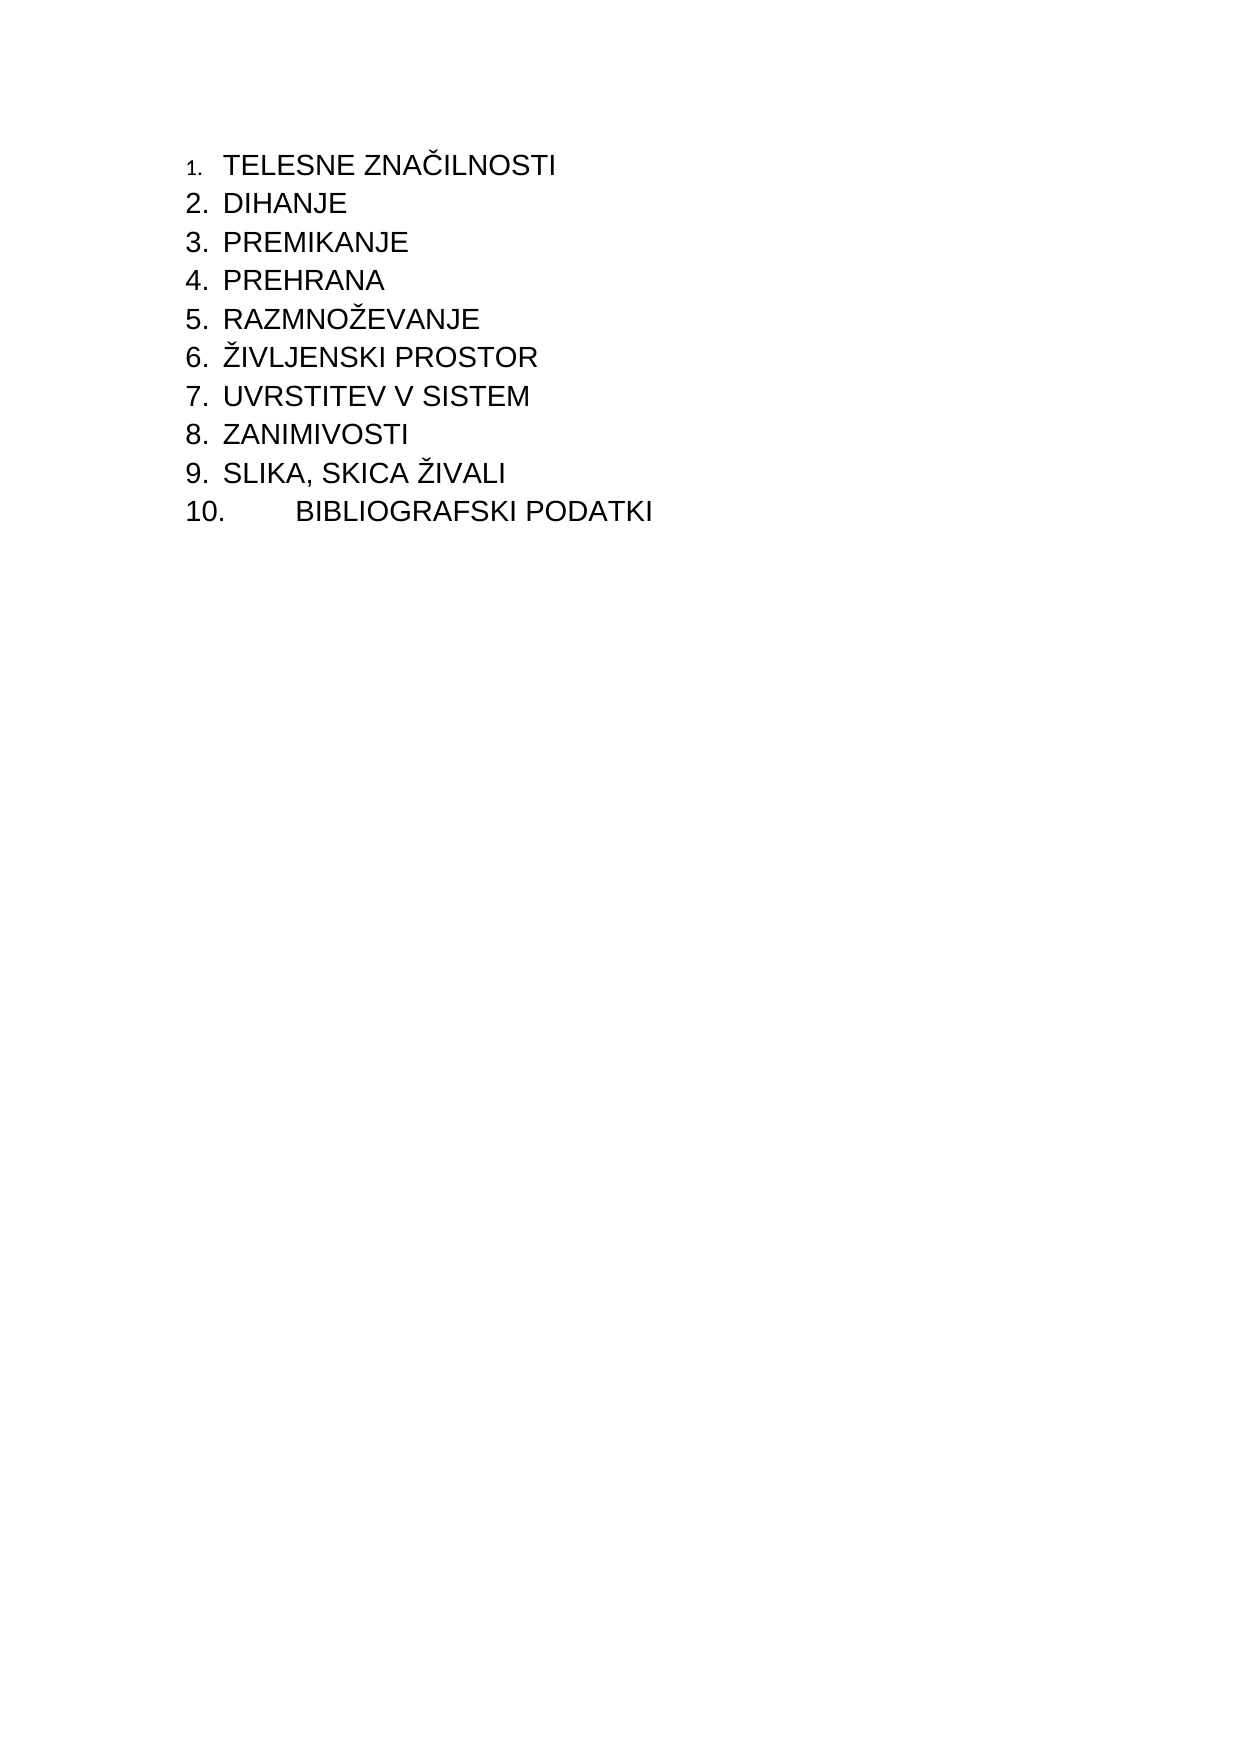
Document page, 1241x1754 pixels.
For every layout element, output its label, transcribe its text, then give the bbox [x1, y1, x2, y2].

list BIBLIOGRAFSKI PODATKI [185, 494, 1093, 528]
list ŽIVLJENSKI PROSTOR [185, 340, 1093, 374]
list SLIKA, SKICA ŽIVALI [185, 456, 1093, 489]
list ZANIMIVOSTI [185, 417, 1093, 451]
list DIHANJE [185, 186, 1093, 220]
list PREHRANA [185, 263, 1093, 297]
list UVRSTITEV V SISTEM [185, 379, 1093, 412]
list RAZMNOŽEVANJE [185, 302, 1093, 335]
list TELESNE ZNAČILNOSTI [185, 148, 1093, 181]
list PREMIKANJE [185, 225, 1093, 258]
